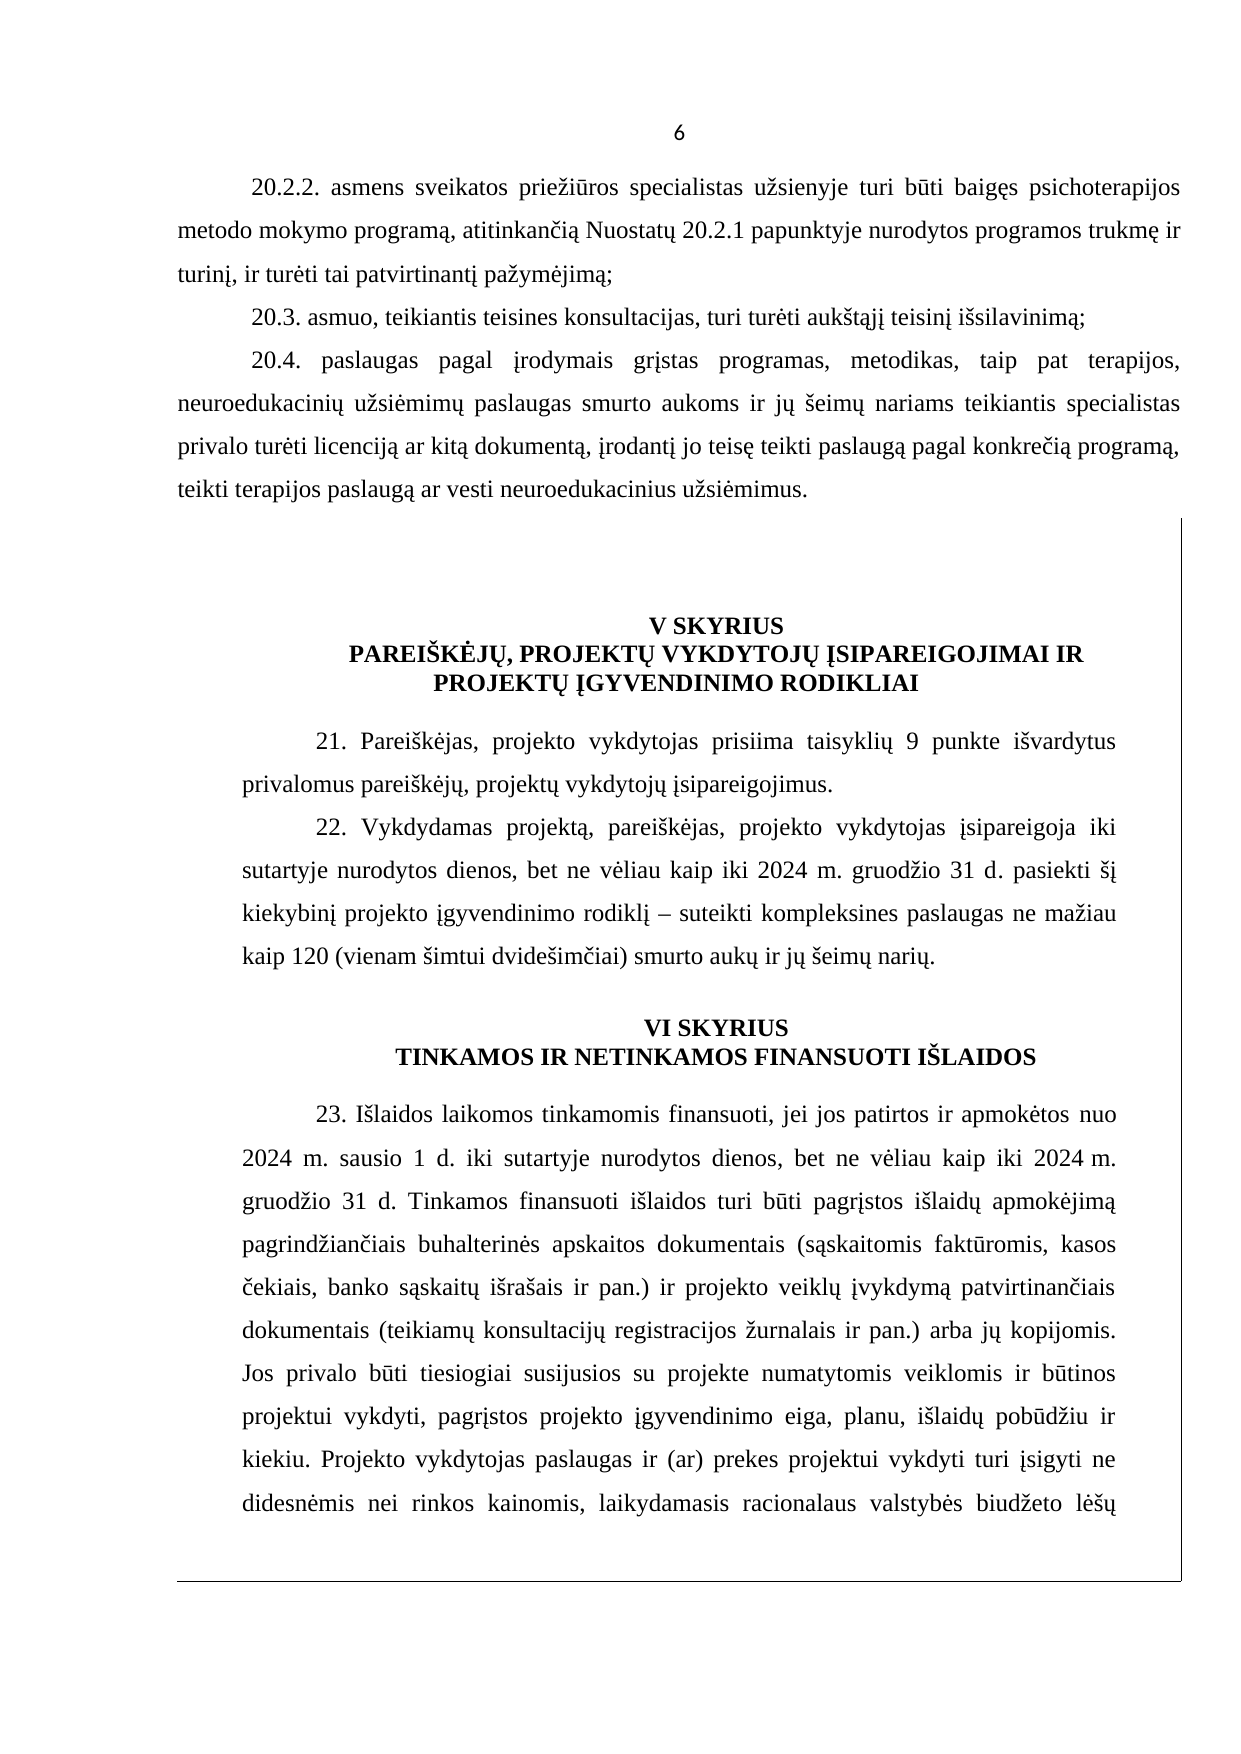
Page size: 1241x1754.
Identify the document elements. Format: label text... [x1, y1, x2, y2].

text 20.2.2. asmens sveikatos priežiūros specialistas užsienyje turi būti baigęs psichoterapijos metodo mokymo programą, atitinkančią Nuostatų 20.2.1 papunktyje nurodytos programos trukmę ir turinį, ir turėti tai patvirtinantį pažymėjimą; [177, 172, 1181, 287]
text VI SKYRIUS [177, 1013, 1181, 1042]
text 20.4. paslaugas pagal įrodymais grįstas programas, metodikas, taip pat terapijos, neuroedukacinių užsiėmimų paslaugas smurto aukoms ir jų šeimų nariams teikiantis specialistas privalo turėti licenciją ar kitą dokumentą, įrodantį jo teisę teikti paslaugą pagal konkrečią programą, teikti terapijos paslaugą ar vesti neuroedukacinius užsiėmimus. [177, 345, 1181, 503]
text PAREIŠKĖJŲ, PROJEKTŲ VYKDYTOJŲ ĮSIPAREIGOJIMAI IR PROJEKTŲ ĮGYVENDINIMO RODIKLIAI [177, 639, 1181, 697]
text 20.3. asmuo, teikiantis teisines konsultacijas, turi turėti aukštąjį teisinį išsilavinimą; [177, 302, 1181, 331]
text 21. Pareiškėjas, projekto vykdytojas prisiima taisyklių 9 punkte išvardytus privalomus pareiškėjų, projektų vykdytojų įsipareigojimus. [177, 726, 1181, 747]
text 23. Išlaidos laikomos tinkamomis finansuoti, jei jos patirtos ir apmokėtos nuo 2024 m. sausio 1 d. iki sutartyje nurodytos dienos, bet ne vėliau kaip iki 2024 m. gruodžio 31 d. Tinkamos finansuoti išlaidos turi būti pagrįstos išlaidų apmokėjimą pagrindžiančiais buhalterinės apskaitos dokumentais (sąskaitomis faktūromis, kasos čekiais, banko sąskaitų išrašais ir pan.) ir projekto veiklų įvykdymą patvirtinančiais dokumentais (teikiamų konsultacijų registracijos žurnalais ir pan.) arba jų kopijomis. Jos privalo būti tiesiogiai susijusios su projekte numatytomis veiklomis ir būtinos projektui vykdyti, pagrįstos projekto įgyvendinimo eiga, planu, išlaidų pobūdžiu ir kiekiu. Projekto vykdytojas paslaugas ir (ar) prekes projektui vykdyti turi įsigyti ne didesnėmis nei rinkos kainomis, laikydamasis racionalaus valstybės biudžeto lėšų naudojimo principo. Savanoriškos veiklos organizavimo išlaidos kompensuojamos Savanoriškos veiklos įstatymo ir Savanoriškos veiklos išlaidų kompensavimo sąlygų ir tvarkos aprašo, patvirtinto Lietuvos Respublikos socialinės apsaugos ir darbo ministro 2011 m. liepos 14 d. įsakymu Nr. A1‑330 „Dėl Savanoriškos veiklos išlaidų kompensavimo sąlygų ir tvarkos aprašo patvirtinimo“, nustatyta tvarka. Projektams vykdyti skirtos valstybės biudžeto lėšos negali būti perkeliamos į kitus biudžetinius metus. [177, 1099, 1181, 1581]
text V SKYRIUS [177, 611, 1181, 639]
text 22. Vykdydamas projektą, pareiškėjas, projekto vykdytojas įsipareigoja iki sutartyje nurodytos dienos, bet ne vėliau kaip iki 2024 m. gruodžio 31 d. pasiekti šį kiekybinį projekto įgyvendinimo rodiklį – suteikti kompleksines paslaugas ne mažiau kaip 120 (vienam šimtui dvidešimčiai) smurto aukų ir jų šeimų narių. [177, 747, 1181, 970]
text TINKAMOS IR NETINKAMOS FINANSUOTI IŠLAIDOS [177, 1042, 1181, 1071]
